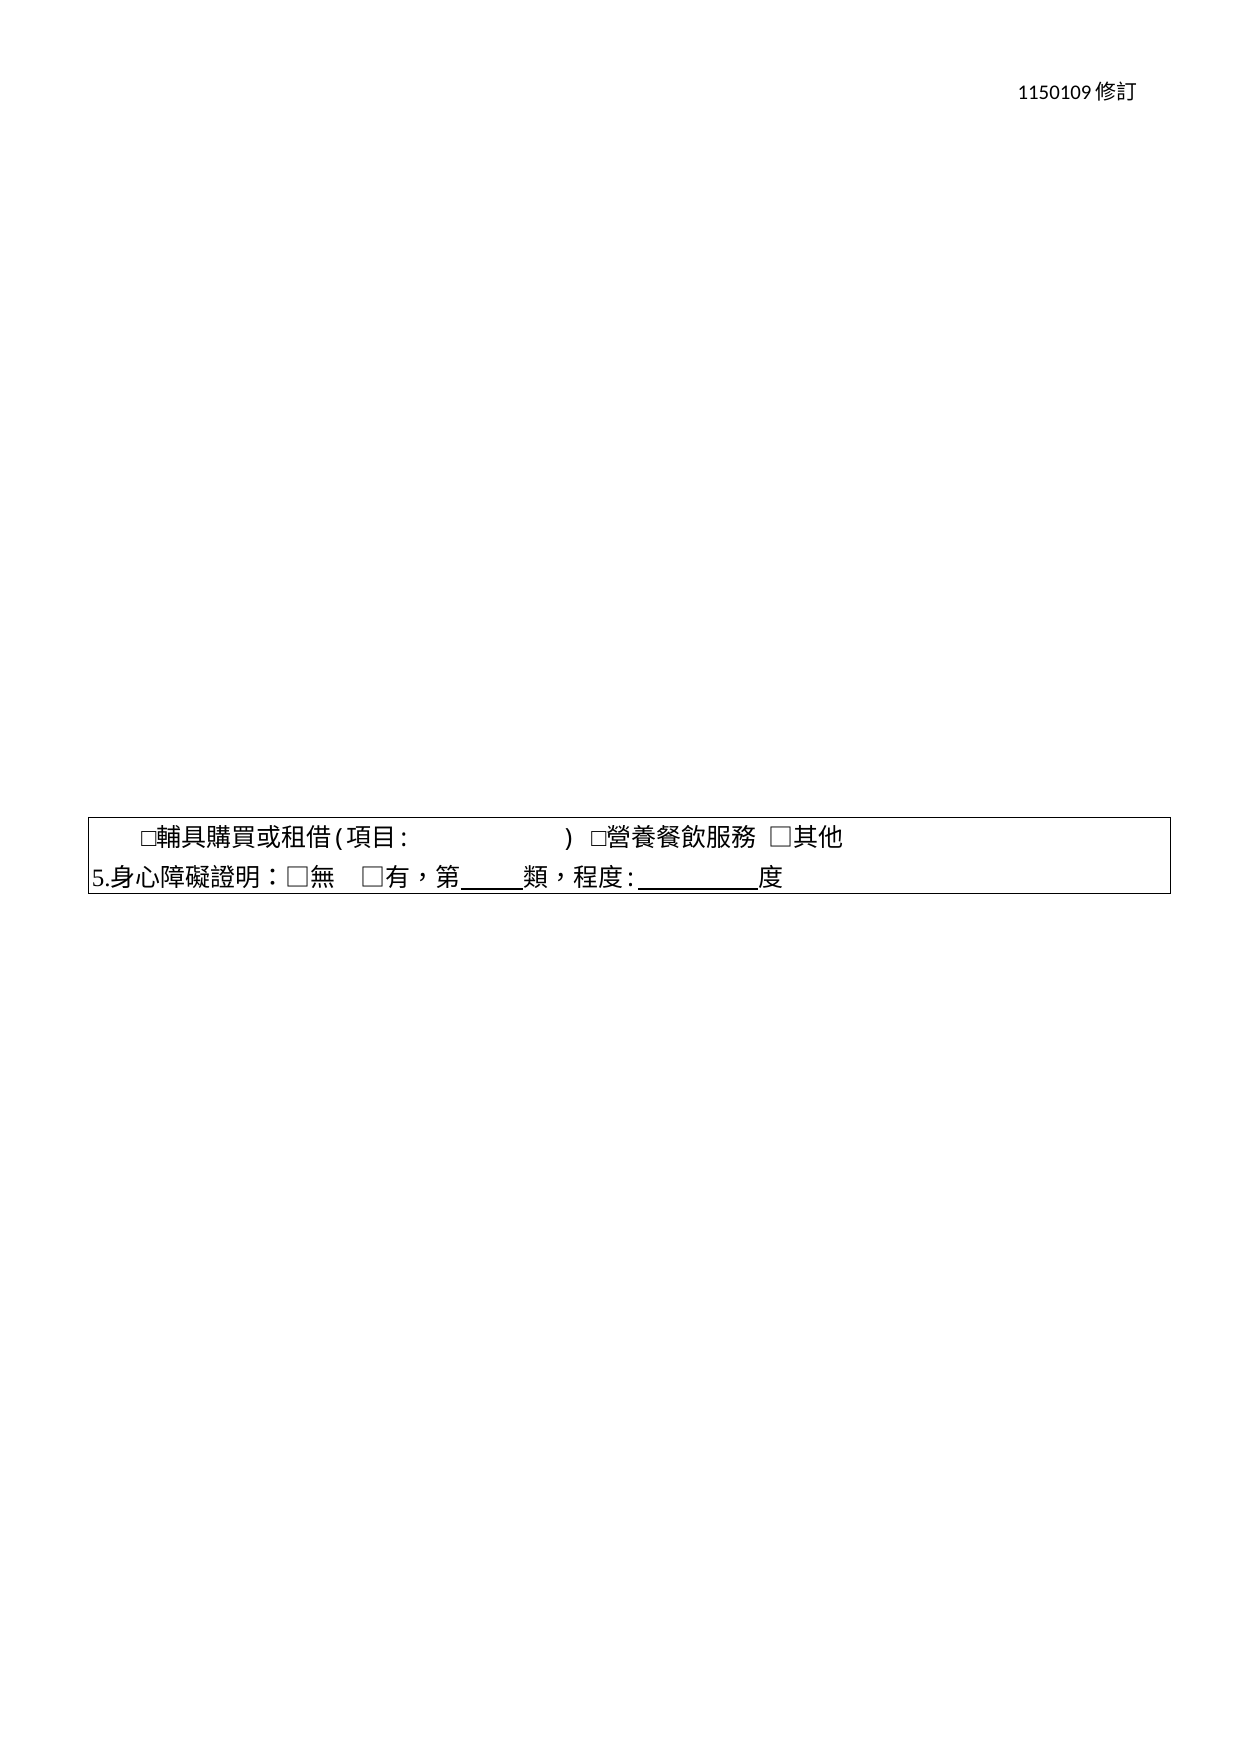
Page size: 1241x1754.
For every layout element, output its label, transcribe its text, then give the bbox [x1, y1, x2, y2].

table_cell □輔具購買或租借(項目: ) □營養餐飲服務 □其他 5.身心障礙證明：□無 □有，第 類，程度: 度 [89, 818, 1170, 893]
